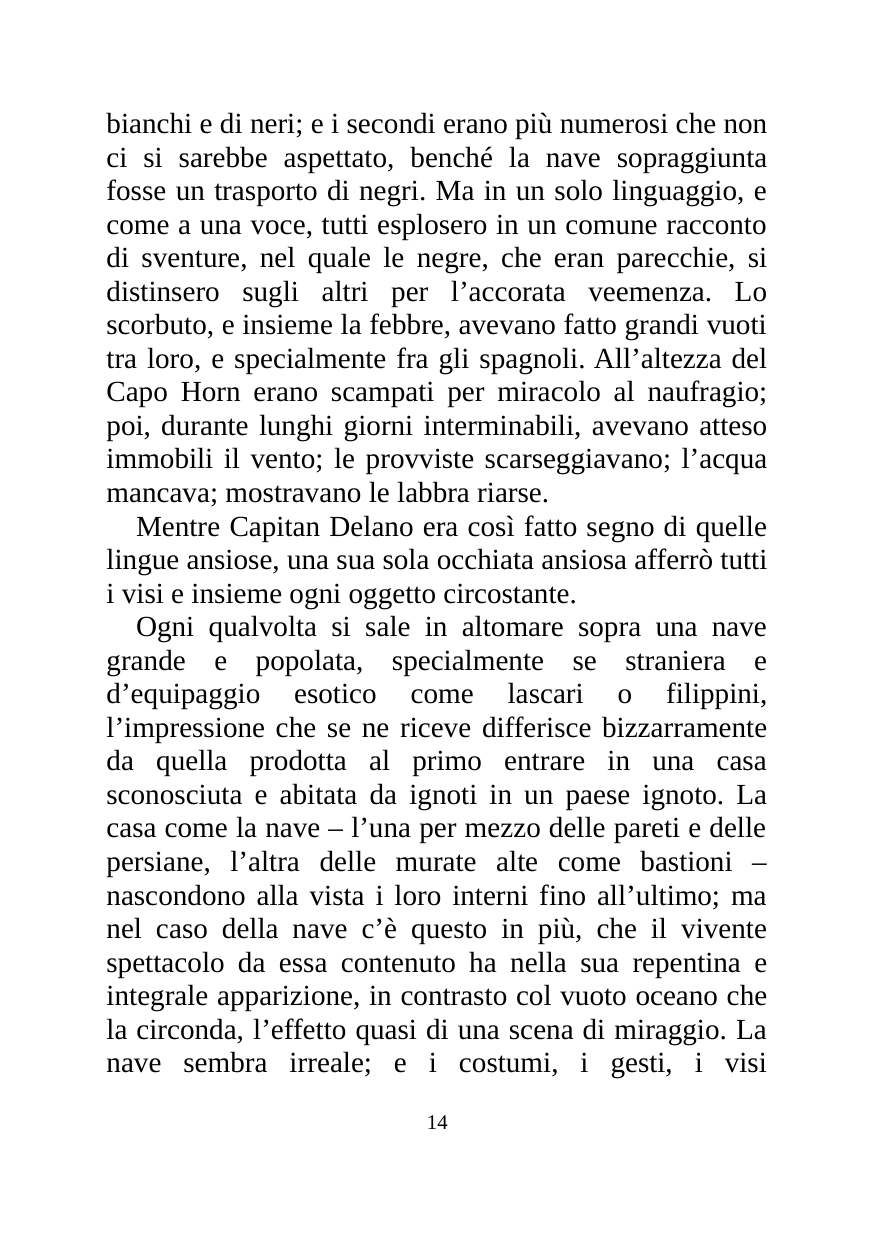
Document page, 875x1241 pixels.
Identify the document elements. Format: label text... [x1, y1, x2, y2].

text bianchi e di neri; e i secondi erano più numerosi che non ci si sarebbe aspettato, benché la nave sopraggiunta fosse un trasporto di negri. Ma in un solo linguaggio, e come a una voce, tutti esplosero in un comune racconto di sventure, nel quale le negre, che eran parecchie, si distinsero sugli altri per l’accorata veemenza. Lo scorbuto, e insieme la febbre, avevano fatto grandi vuoti tra loro, e specialmente fra gli spagnoli. All’altezza del Capo Horn erano scampati per miracolo al naufragio; poi, durante lunghi giorni interminabili, avevano atteso immobili il vento; le provviste scarseggiavano; l’acqua mancava; mostravano le labbra riarse. [106, 106, 768, 509]
text Mentre Capitan Delano era così fatto segno di quelle lingue ansiose, una sua sola occhiata ansiosa afferrò tutti i visi e insieme ogni oggetto circostante. [106, 509, 768, 609]
text Ogni qualvolta si sale in altomare sopra una nave grande e popolata, specialmente se straniera e d’equipaggio esotico come lascari o filippini, l’impressione che se ne riceve differisce bizzarramente da quella prodotta al primo entrare in una casa sconosciuta e abitata da ignoti in un paese ignoto. La casa come la nave – l’una per mezzo delle pareti e delle persiane, l’altra delle murate alte come bastioni – nascondono alla vista i loro interni fino all’ultimo; ma nel caso della nave c’è questo in più, che il vivente spettacolo da essa contenuto ha nella sua repentina e integrale apparizione, in contrasto col vuoto oceano che la circonda, l’effetto quasi di una scena di miraggio. La nave sembra irreale; e i costumi, i gesti, i visi [106, 609, 768, 1079]
